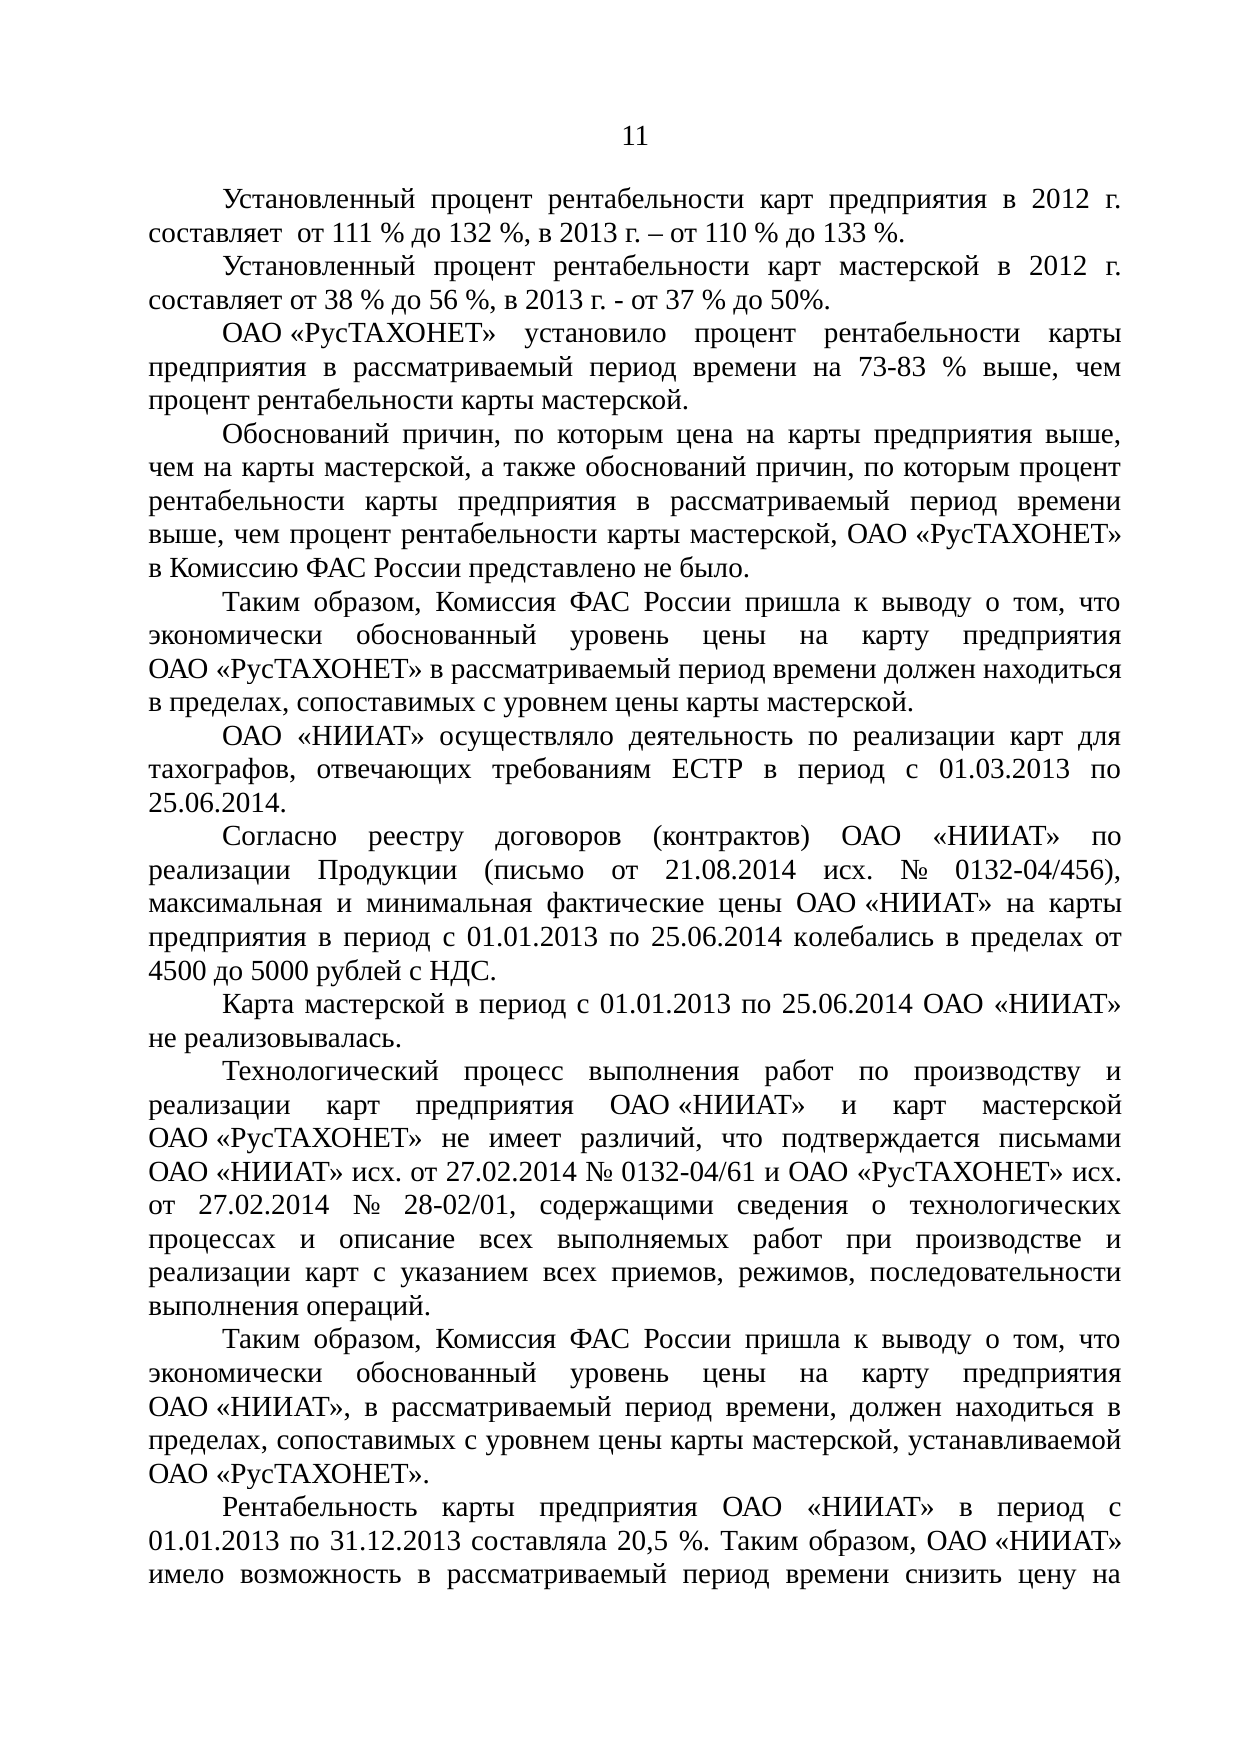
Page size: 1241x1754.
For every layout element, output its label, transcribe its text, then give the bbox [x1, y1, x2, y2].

text Карта мастерской в период с 01.01.2013 по 25.06.2014 ОАО «НИИАТ» не реализовывалась. [148, 986, 1122, 1053]
text Таким образом, Комиссия ФАС России пришла к выводу о том, что экономически обоснованный уровень цены на карту предприятия ОАО «РусТАХОНЕТ» в рассматриваемый период времени должен находиться в пределах, сопоставимых с уровнем цены карты мастерской. [148, 584, 1122, 718]
text Технологический процесс выполнения работ по производству и реализации карт предприятия ОАО «НИИАТ» и карт мастерской ОАО «РусТАХОНЕТ» не имеет различий, что подтверждается письмами ОАО «НИИАТ» исх. от 27.02.2014 № 0132-04/61 и ОАО «РусТАХОНЕТ» исх. от 27.02.2014 № 28-02/01, содержащими сведения о технологических процессах и описание всех выполняемых работ при производстве и реализации карт с указанием всех приемов, режимов, последовательности выполнения операций. [148, 1053, 1122, 1322]
text Рентабельность карты предприятия ОАО «НИИАТ» в период с 01.01.2013 по 31.12.2013 составляла 20,5 %. Таким образом, ОАО «НИИАТ» имело возможность в рассматриваемый период времени снизить цену на [148, 1489, 1122, 1590]
text Согласно реестру договоров (контрактов) ОАО «НИИАТ» по реализации Продукции (письмо от 21.08.2014 исх. № 0132-04/456), максимальная и минимальная фактические цены ОАО «НИИАТ» на карты предприятия в период c 01.01.2013 по 25.06.2014 колебались в пределах от 4500 до 5000 рублей с НДС. [148, 818, 1122, 986]
text Установленный процент рентабельности карт мастерской в 2012 г. составляет от 38 % до 56 %, в 2013 г. - от 37 % до 50%. [148, 248, 1122, 315]
text ОАО «РусТАХОНЕТ» установило процент рентабельности карты предприятия в рассматриваемый период времени на 73-83 % выше, чем процент рентабельности карты мастерской. [148, 315, 1122, 416]
text Установленный процент рентабельности карт предприятия в 2012 г. составляет от 111 % до 132 %, в 2013 г. – от 110 % до 133 %. [148, 181, 1122, 248]
text Таким образом, Комиссия ФАС России пришла к выводу о том, что экономически обоснованный уровень цены на карту предприятия ОАО «НИИАТ», в рассматриваемый период времени, должен находиться в пределах, сопоставимых с уровнем цены карты мастерской, устанавливаемой ОАО «РусТАХОНЕТ». [148, 1322, 1122, 1489]
text ОАО «НИИАТ» осуществляло деятельность по реализации карт для тахографов, отвечающих требованиям ЕСТР в период с 01.03.2013 по 25.06.2014. [148, 718, 1122, 818]
text Обоснований причин, по которым цена на карты предприятия выше, чем на карты мастерской, а также обоснований причин, по которым процент рентабельности карты предприятия в рассматриваемый период времени выше, чем процент рентабельности карты мастерской, ОАО «РусТАХОНЕТ» в Комиссию ФАС России представлено не было. [148, 416, 1122, 584]
